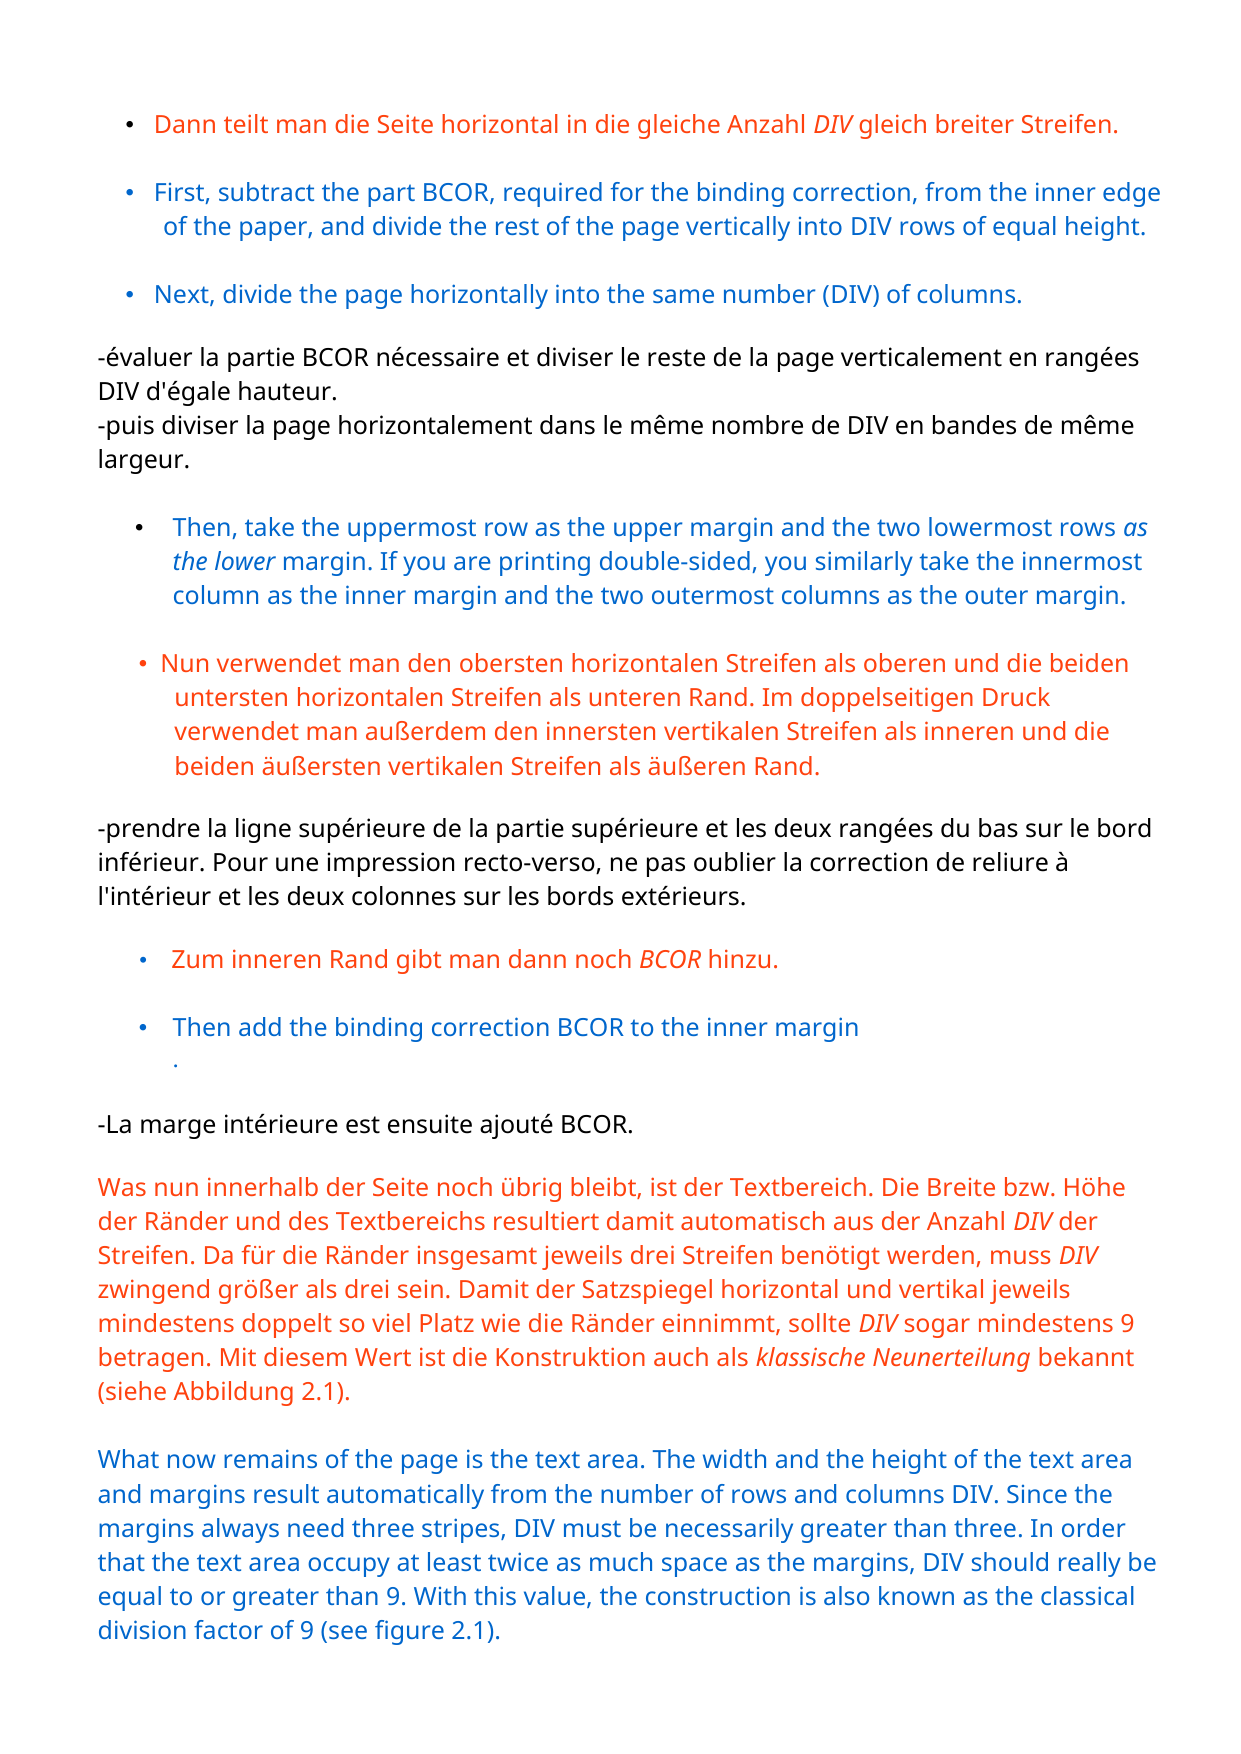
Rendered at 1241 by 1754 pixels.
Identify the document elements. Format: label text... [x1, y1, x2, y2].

list -La marge intérieure est ensuite ajouté BCOR. [97, 1073, 1172, 1141]
list First, subtract the part BCOR, required for the binding correction, from the inner edge of the paper, and divide the rest of the page vertically into DIV rows of equal height. [125, 174, 1172, 242]
text What now remains of the page is the text area. The width and the height of the text area and margins result automatically from the number of rows and columns DIV. Since the margins always need three stripes, DIV must be necessarily greater than three. In order that the text area occupy at least twice as much space as the margins, DIV should really be equal to or greater than 9. With this value, the construction is also known as the classical division factor of 9 (see figure 2.1). [97, 1442, 1170, 1647]
text -évaluer la partie BCOR nécessaire et diviser le reste de la page verticalement en rangées DIV d'égale hauteur. -puis diviser la page horizontalement dans le même nombre de DIV en bandes de même largeur. [97, 339, 1170, 476]
list Next, divide the page horizontally into the same number (DIV) of columns. [125, 277, 1172, 311]
list Nun verwendet man den obersten horizontalen Streifen als oberen und die beiden untersten horizontalen Streifen als unteren Rand. Im doppelseitigen Druck verwendet man außerdem den innersten vertikalen Streifen als inneren und die beiden äußersten vertikalen Streifen als äußeren Rand. [139, 646, 1172, 782]
list • Zum inneren Rand gibt man dann noch BCOR hinzu. [103, 942, 1172, 976]
list Dann teilt man die Seite horizontal in die gleiche Anzahl DIV gleich breiter Streifen. [125, 106, 1172, 140]
list -prendre la ligne supérieure de la partie supérieure et les deux rangées du bas sur le bord inférieur. Pour une impression recto-verso, ne pas oublier la correction de reliure à l'intérieur et les deux colonnes sur les bords extérieurs. [97, 811, 1172, 942]
list Then, take the uppermost row as the upper margin and the two lowermost rows as the lower margin. If you are printing double-sided, you similarly take the innermost column as the inner margin and the two outermost columns as the outer margin. [135, 510, 1172, 612]
list . [135, 1044, 1172, 1073]
text Was nun innerhalb der Seite noch übrig bleibt, ist der Textbereich. Die Breite bzw. Höhe der Ränder und des Textbereichs resultiert damit automatisch aus der Anzahl DIV der Streifen. Da für die Ränder insgesamt jeweils drei Streifen benötigt werden, muss DIV zwingend größer als drei sein. Damit der Satzspiegel horizontal und vertikal jeweils mindestens doppelt so viel Platz wie die Ränder einnimmt, sollte DIV sogar mindestens 9 betragen. Mit diesem Wert ist die Konstruktion auch als klassische Neunerteilung bekannt (siehe Abbildung 2.1). [97, 1170, 1170, 1408]
list Then add the binding correction BCOR to the inner margin [139, 1010, 1172, 1044]
